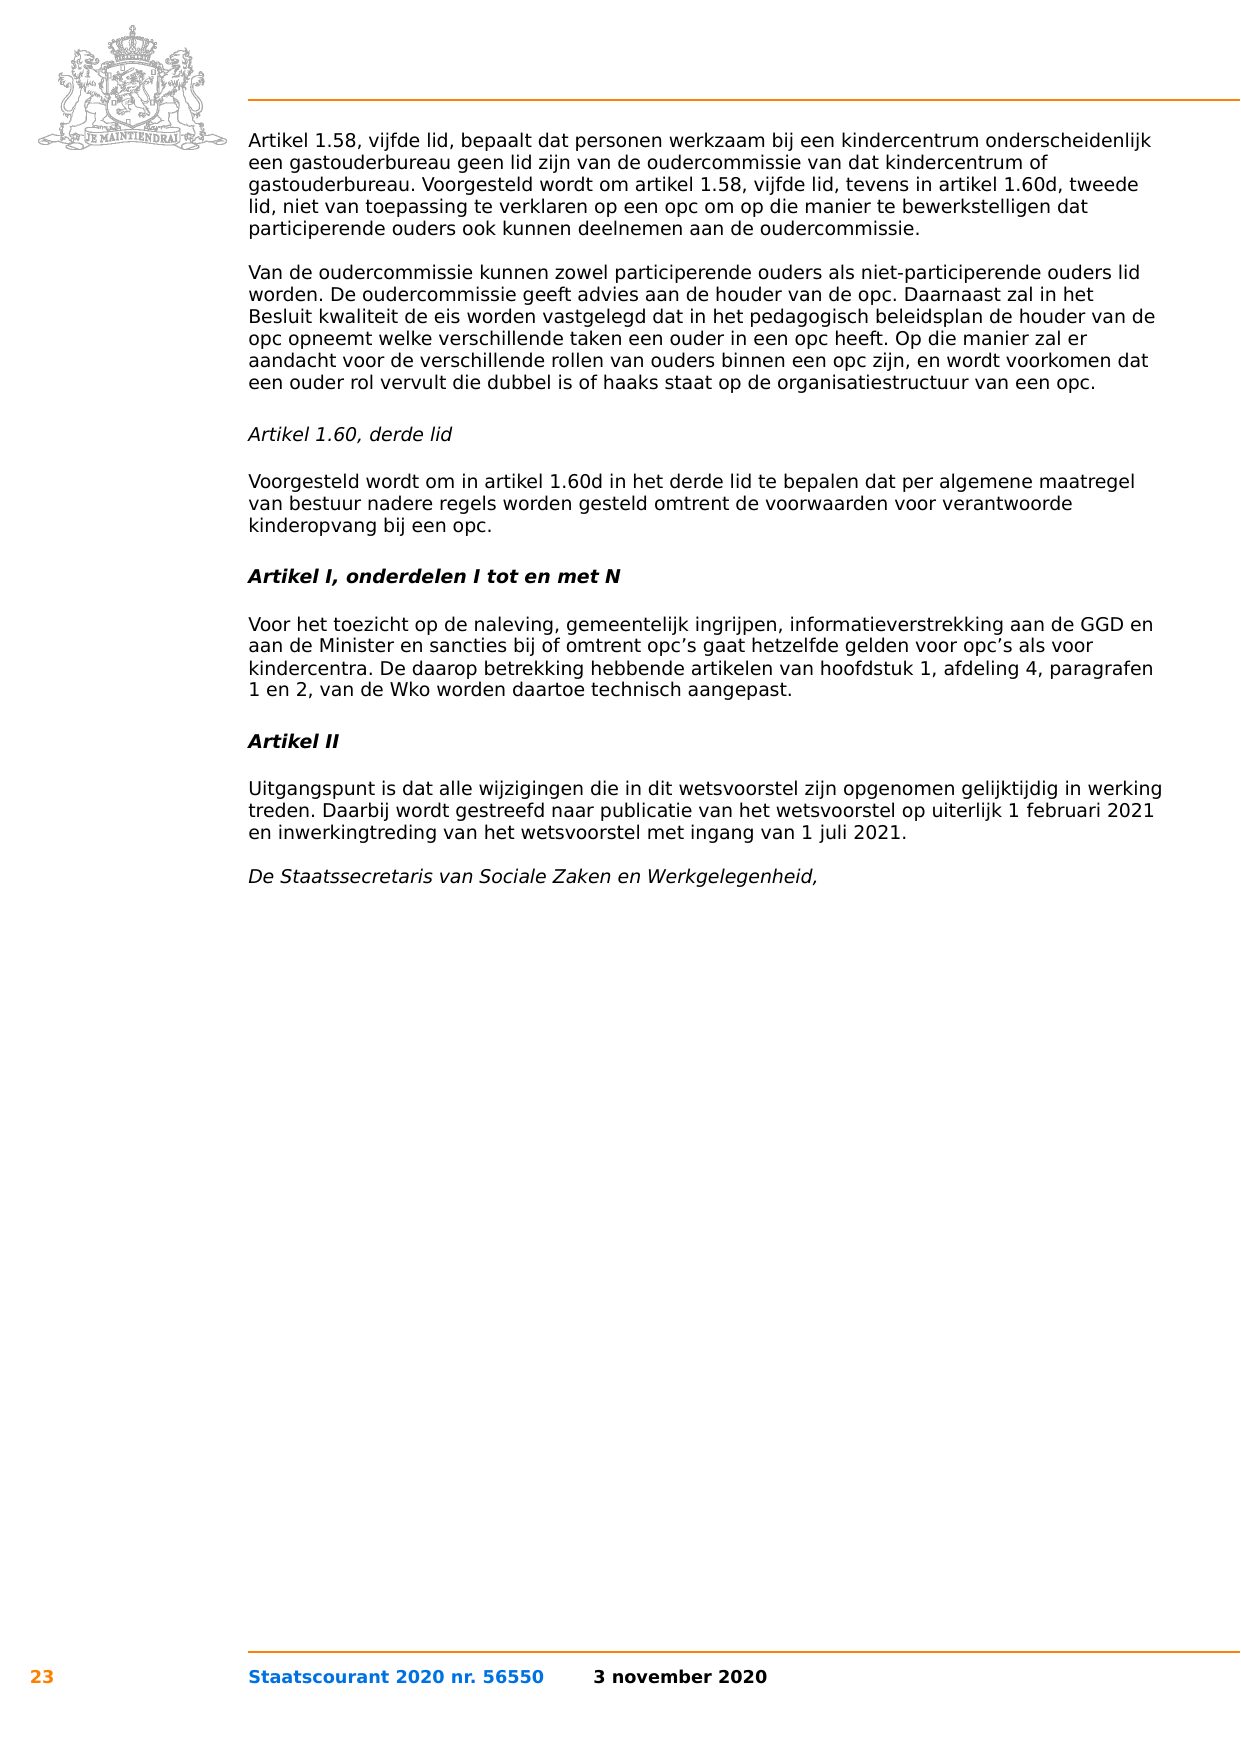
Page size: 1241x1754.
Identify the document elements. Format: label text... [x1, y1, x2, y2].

subtitle Artikel 1.60, derde lid [248, 423, 1163, 446]
subtitle Artikel I, onderdelen I tot en met N [248, 566, 1163, 588]
text Artikel 1.58, vijfde lid, bepaalt dat personen werkzaam bij een kindercentrum onderscheidenlijk een gastouderbureau geen lid zijn van de oudercommissie van dat kindercentrum of gastouderbureau. Voorgesteld wordt om artikel 1.58, vijfde lid, tevens in artikel 1.60d, tweede lid, niet van toepassing te verklaren op een opc om op die manier te bewerkstelligen dat participerende ouders ook kunnen deelnemen aan de oudercommissie. [248, 130, 1163, 240]
text Voor het toezicht op de naleving, gemeentelijk ingrijpen, informatieverstrekking aan de GGD en aan de Minister en sancties bij of omtrent opc’s gaat hetzelfde gelden voor opc’s als voor kindercentra. De daarop betrekking hebbende artikelen van hoofdstuk 1, afdeling 4, paragrafen 1 en 2, van de Wko worden daartoe technisch aangepast. [248, 613, 1163, 701]
text Van de oudercommissie kunnen zowel participerende ouders als niet-participerende ouders lid worden. De oudercommissie geeft advies aan de houder van de opc. Daarnaast zal in het Besluit kwaliteit de eis worden vastgelegd dat in het pedagogisch beleidsplan de houder van de opc opneemt welke verschillende taken een ouder in een opc heeft. Op die manier zal er aandacht voor de verschillende rollen van ouders binnen een opc zijn, en wordt voorkomen dat een ouder rol vervult die dubbel is of haaks staat op de organisatiestructuur van een opc. [248, 262, 1163, 393]
text De Staatssecretaris van Sociale Zaken en Werkgelegenheid, [248, 866, 1163, 888]
picture [38, 25, 227, 150]
text Voorgesteld wordt om in artikel 1.60d in het derde lid te bepalen dat per algemene maatregel van bestuur nadere regels worden gesteld omtrent de voorwaarden voor verantwoorde kinderopvang bij een opc. [248, 471, 1163, 536]
text Uitgangspunt is dat alle wijzigingen die in dit wetsvoorstel zijn opgenomen gelijktijdig in werking treden. Daarbij wordt gestreefd naar publicatie van het wetsvoorstel op uiterlijk 1 februari 2021 en inwerkingtreding van het wetsvoorstel met ingang van 1 juli 2021. [248, 778, 1163, 844]
subtitle Artikel II [248, 731, 1163, 753]
